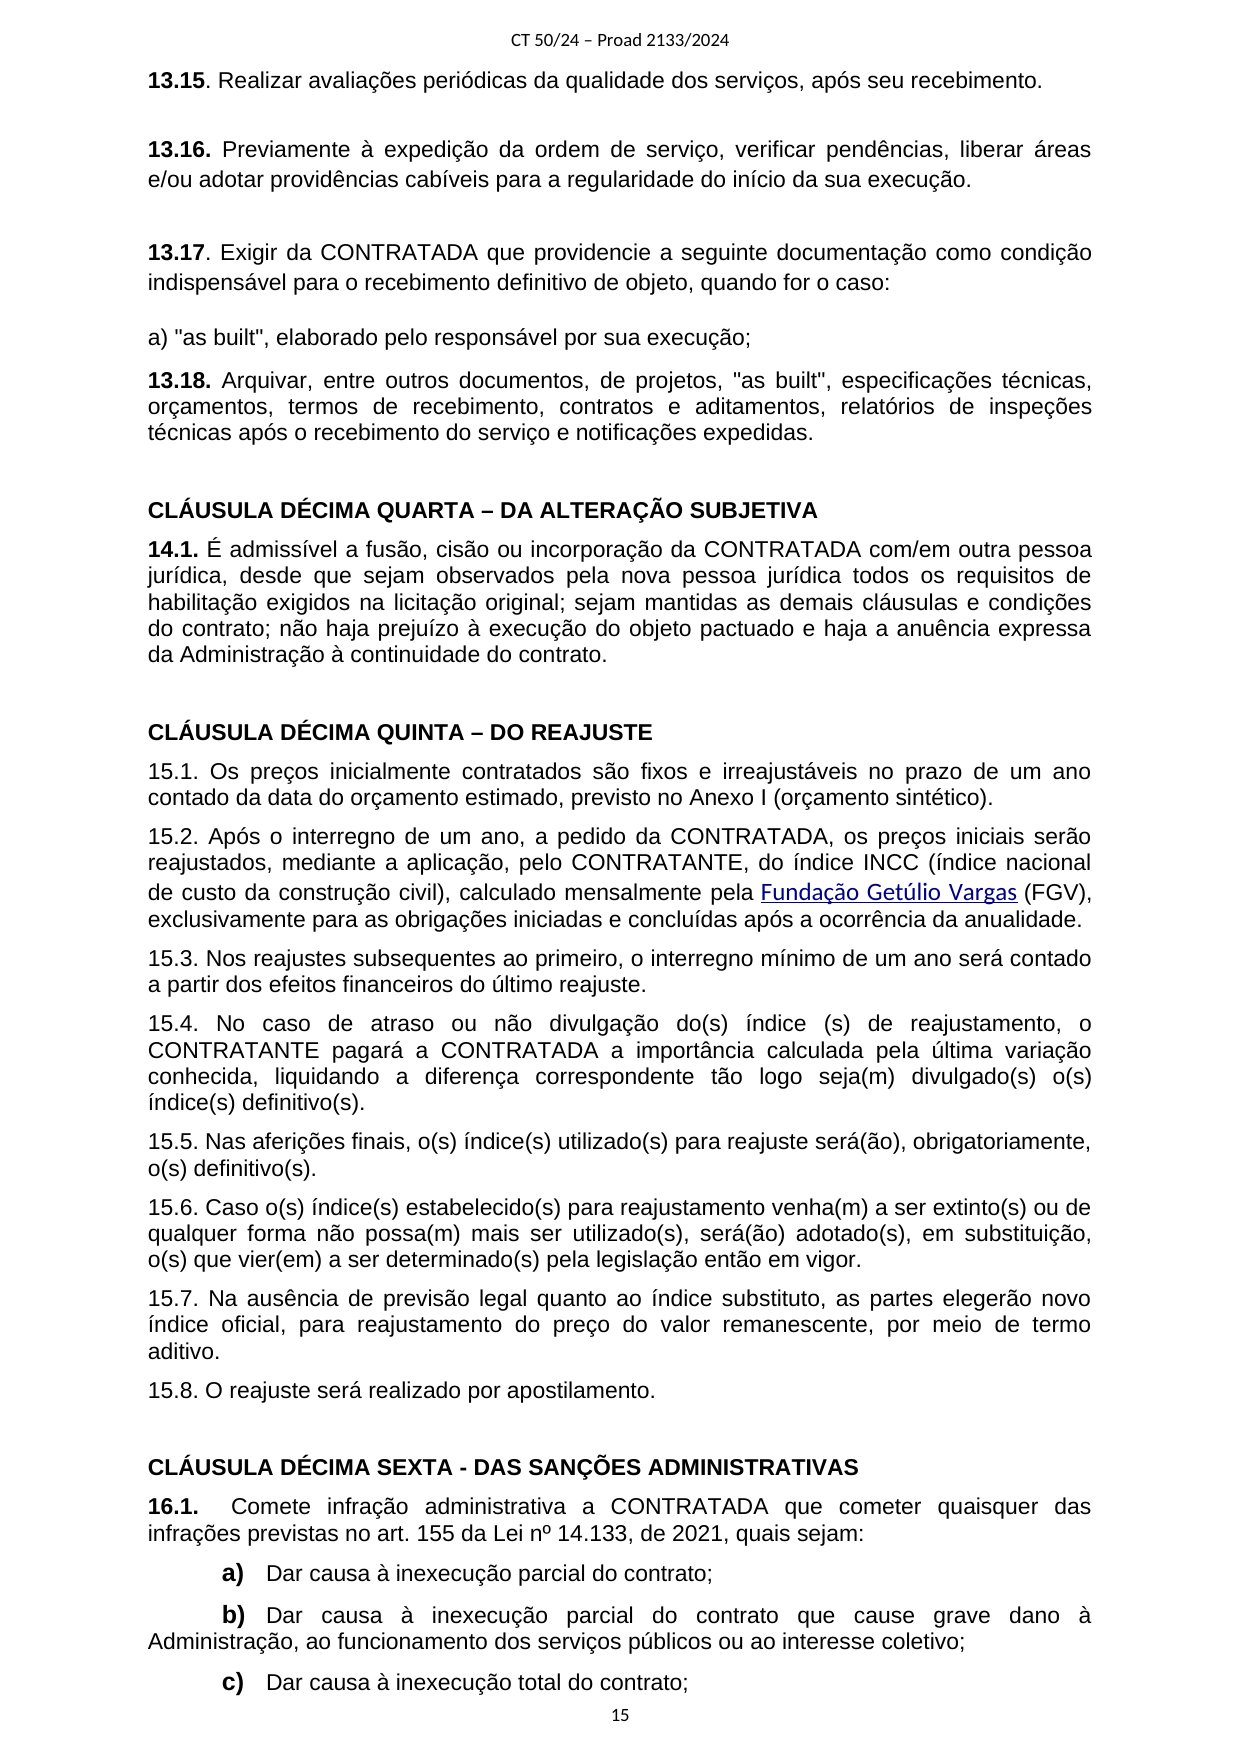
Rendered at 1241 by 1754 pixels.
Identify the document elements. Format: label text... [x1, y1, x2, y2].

text 15.8. O reajuste será realizado por apostilamento. [148, 1377, 1092, 1403]
text 15.3. Nos reajustes subsequentes ao primeiro, o interregno mínimo de um ano será contado a partir dos efeitos financeiros do último reajuste. [148, 945, 1092, 998]
list Dar causa à inexecução parcial do contrato; [148, 1558, 1092, 1587]
list Dar causa à inexecução parcial do contrato que cause grave dano à Administração, ao funcionamento dos serviços públicos ou ao interesse coletivo; [148, 1599, 1092, 1655]
text 15.4. No caso de atraso ou não divulgação do(s) índice (s) de reajustamento, o CONTRATANTE pagará a CONTRATADA a importância calculada pela última variação conhecida, liquidando a diferença correspondente tão logo seja(m) divulgado(s) o(s) índice(s) definitivo(s). [148, 1010, 1092, 1116]
text 15.1. Os preços inicialmente contratados são fixos e irreajustáveis no prazo de um ano contado da data do orçamento estimado, previsto no Anexo I (orçamento sintético). [148, 758, 1092, 811]
text CLÁUSULA DÉCIMA QUINTA – DO REAJUSTE [148, 719, 1092, 745]
text 15.7. Na ausência de previsão legal quanto ao índice substituto, as partes elegerão novo índice oficial, para reajustamento do preço do valor remanescente, por meio de termo aditivo. [148, 1285, 1092, 1364]
text 15.6. Caso o(s) índice(s) estabelecido(s) para reajustamento venha(m) a ser extinto(s) ou de qualquer forma não possa(m) mais ser utilizado(s), será(ão) adotado(s), em substituição, o(s) que vier(em) a ser determinado(s) pela legislação então em vigor. [148, 1193, 1092, 1272]
text 15.2. Após o interregno de um ano, a pedido da CONTRATADA, os preços iniciais serão reajustados, mediante a aplicação, pelo CONTRATANTE, do índice INCC (índice nacional de custo da construção civil), calculado mensalmente pela Fundação Getúlio Vargas (FGV), exclusivamente para as obrigações iniciadas e concluídas após a ocorrência da anualidade. [148, 823, 1092, 933]
text 13.17. Exigir da CONTRATADA que providencie a seguinte documentação como condição indispensável para o recebimento definitivo de objeto, quando for o caso: [148, 238, 1092, 295]
list Dar causa à inexecução total do contrato; [148, 1667, 1092, 1696]
text 15.5. Nas aferições finais, o(s) índice(s) utilizado(s) para reajuste será(ão), obrigatoriamente, o(s) definitivo(s). [148, 1128, 1092, 1181]
text 14.1. É admissível a fusão, cisão ou incorporação da CONTRATADA com/em outra pessoa jurídica, desde que sejam observados pela nova pessoa jurídica todos os requisitos de habilitação exigidos na licitação original; sejam mantidas as demais cláusulas e condições do contrato; não haja prejuízo à execução do objeto pactuado e haja a anuência expressa da Administração à continuidade do contrato. [148, 536, 1092, 668]
text CLÁUSULA DÉCIMA SEXTA - DAS SANÇÕES ADMINISTRATIVAS [148, 1454, 1092, 1481]
text 13.18. Arquivar, entre outros documentos, de projetos, "as built", especificações técnicas, orçamentos, termos de recebimento, contratos e aditamentos, relatórios de inspeções técnicas após o recebimento do serviço e notificações expedidas. [148, 367, 1092, 446]
text CLÁUSULA DÉCIMA QUARTA – DA ALTERAÇÃO SUBJETIVA [148, 497, 1092, 523]
text 16.1. Comete infração administrativa a CONTRATADA que cometer quaisquer das infrações previstas no art. 155 da Lei nº 14.133, de 2021, quais sejam: [148, 1493, 1092, 1546]
text 13.16. Previamente à expedição da ordem de serviço, verificar pendências, liberar áreas e/ou adotar providências cabíveis para a regularidade do início da sua execução. [148, 136, 1092, 192]
text 13.15. Realizar avaliações periódicas da qualidade dos serviços, após seu recebimento. [148, 67, 1092, 93]
text a) "as built", elaborado pelo responsável por sua execução; [148, 324, 1092, 350]
